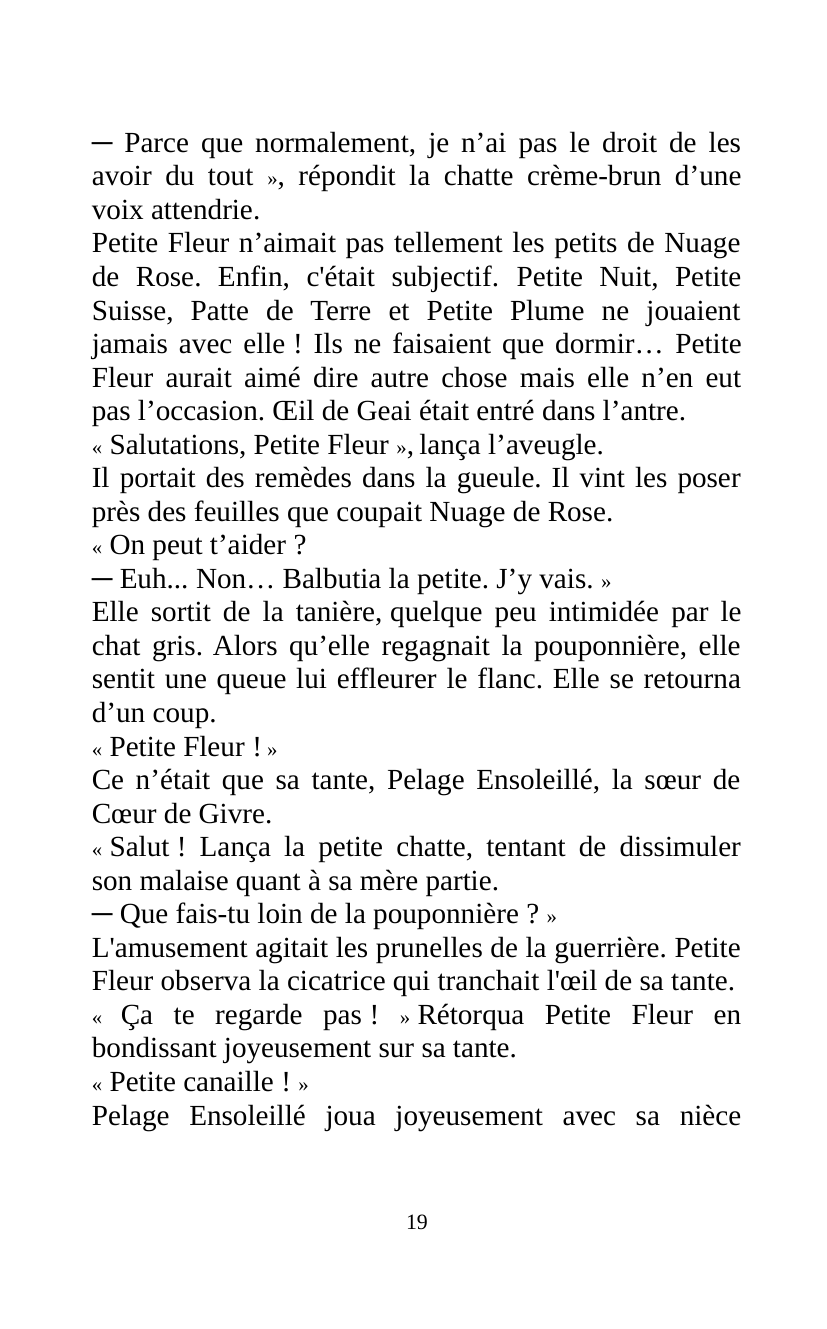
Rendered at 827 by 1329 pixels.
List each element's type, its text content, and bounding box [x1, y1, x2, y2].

text Pelage Ensoleillé joua joyeusement avec sa nièce [92, 1098, 742, 1131]
text Petite Fleur n’aimait pas tellement les petits de Nuage de Rose. Enfin, c'était subjectif. Petite Nuit, Petite Suisse, Patte de Terre et Petite Plume ne jouaient jamais avec elle ! Ils ne faisaient que dormir… Petite Fleur aurait aimé dire autre chose mais elle n’en eut pas l’occasion. Œil de Geai était entré dans l’antre. [92, 226, 742, 427]
text « Petite canaille ! » [92, 1064, 742, 1098]
text Il portait des remèdes dans la gueule. Il vint les poser près des feuilles que coupait Nuage de Rose. [92, 460, 742, 527]
text « Ça te regarde pas ! » Rétorqua Petite Fleur en bondissant joyeusement sur sa tante. [92, 997, 742, 1064]
text ─ Parce que normalement, je n’ai pas le droit de les avoir du tout », répondit la chatte crème-brun d’une voix attendrie. [92, 125, 742, 226]
text « On peut t’aider ? [92, 527, 742, 561]
text L'amusement agitait les prunelles de la guerrière. Petite Fleur observa la cicatrice qui tranchait l'œil de sa tante. [92, 930, 742, 997]
text ─ Euh... Non… Balbutia la petite. J’y vais. » [92, 561, 742, 594]
text « Salut ! Lança la petite chatte, tentant de dissimuler son malaise quant à sa mère partie. [92, 829, 742, 896]
text « Petite Fleur ! » [92, 729, 742, 762]
text « Salutations, Petite Fleur », lança l’aveugle. [92, 427, 742, 460]
text Ce n’était que sa tante, Pelage Ensoleillé, la sœur de Cœur de Givre. [92, 762, 742, 829]
text Elle sortit de la tanière, quelque peu intimidée par le chat gris. Alors qu’elle regagnait la pouponnière, elle sentit une queue lui effleurer le flanc. Elle se retourna d’un coup. [92, 594, 742, 729]
text ─ Que fais-tu loin de la pouponnière ? » [92, 896, 742, 930]
